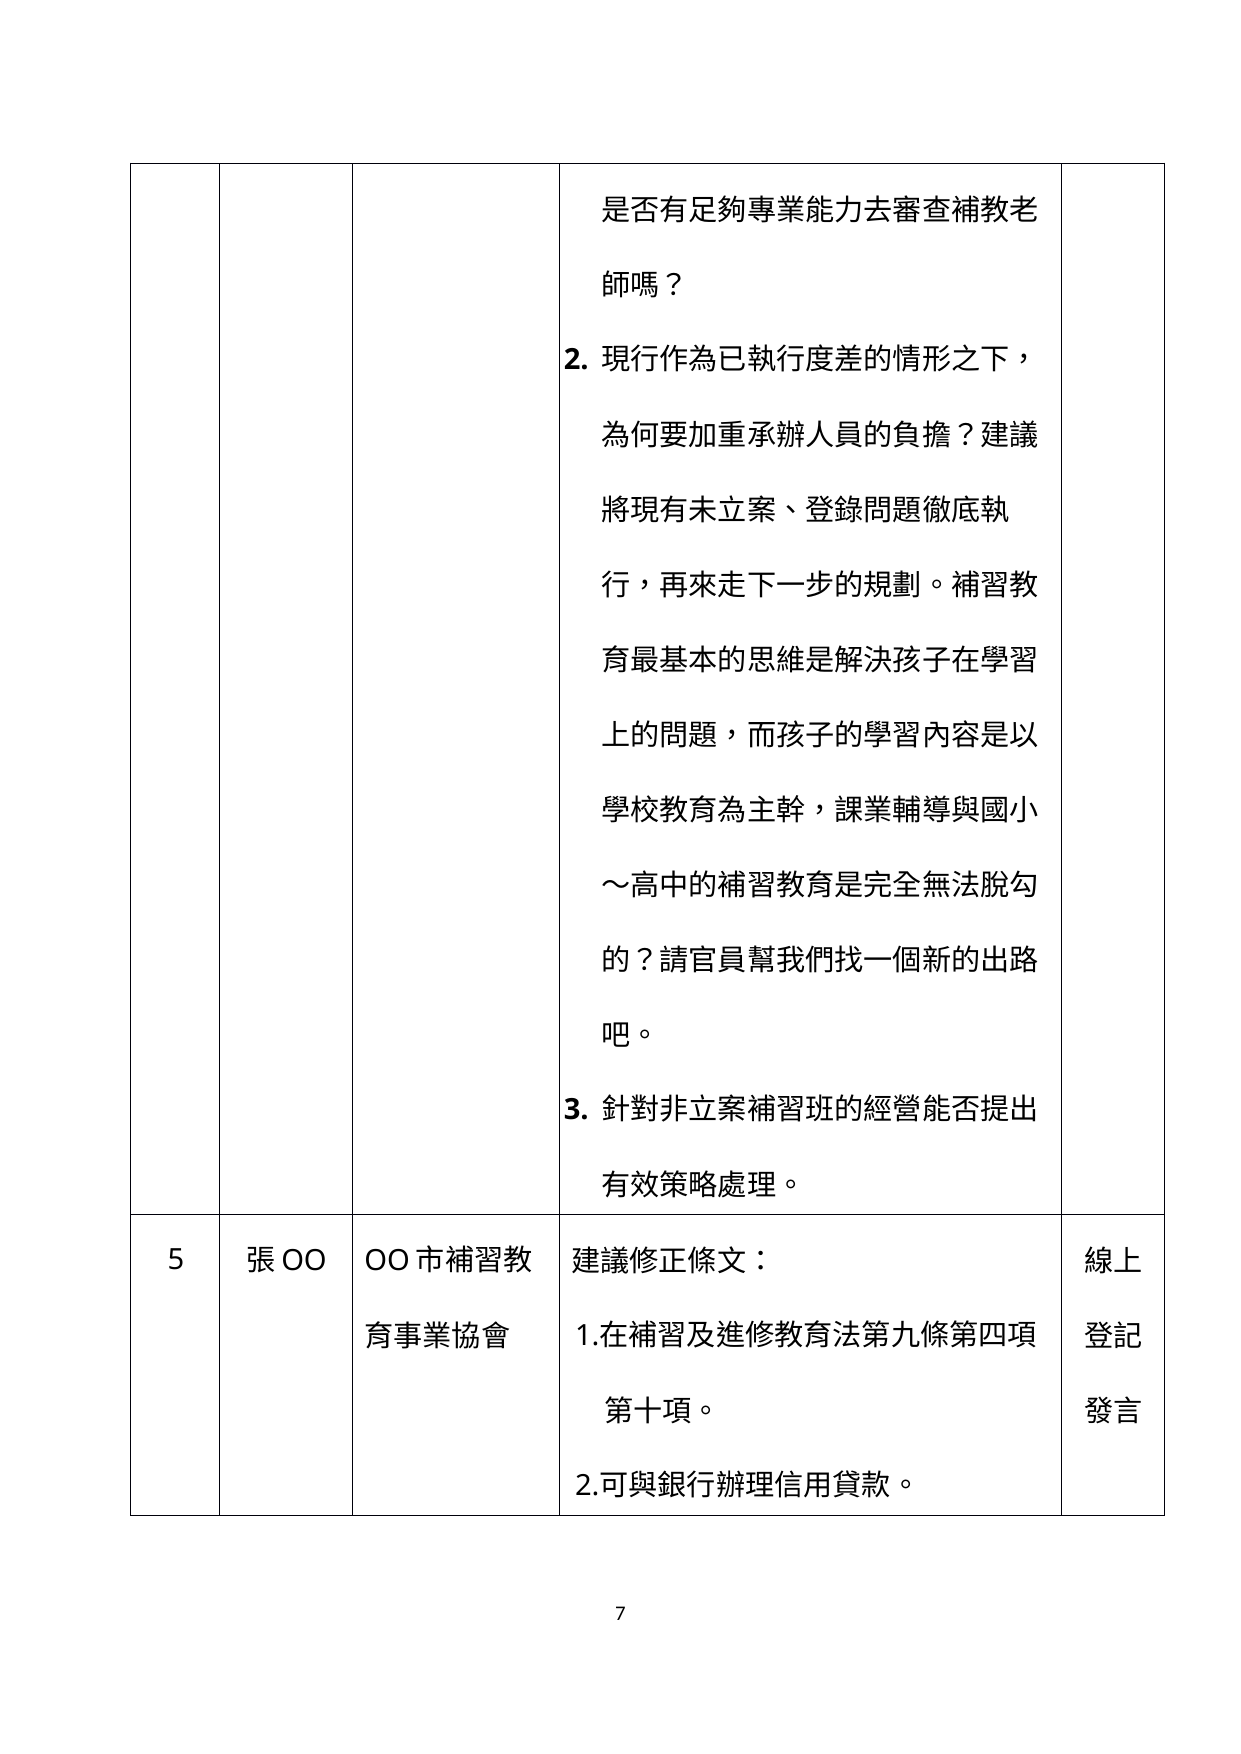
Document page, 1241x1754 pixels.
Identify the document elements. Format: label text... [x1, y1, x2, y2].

table_cell [353, 164, 559, 1213]
table_cell 張OO [220, 1215, 352, 1514]
table_cell [220, 164, 352, 1213]
table_cell 是否有足夠專業能力去審查補教老師嗎？ 現行作為已執行度差的情形之下，為何要加重承辦人員的負擔？建議將現有未立案、登錄問題徹底執行，再來走下一步的規劃。補習教育最基本的思維是解決孩子在學習上的問題，而孩子的學習內容是以學校教育為主幹，課業輔導與國小～高中的補習教育是完全無法脫勾的？請官員幫我們找一個新的出路吧。 針對非立案補習班的經營能否提出有效策略處理。 [560, 164, 1061, 1213]
table_cell OO市補習教育事業協會 [353, 1215, 559, 1514]
table_cell 5 [131, 1215, 219, 1514]
table_cell [1062, 164, 1164, 1213]
table_cell 線上登記發言 [1062, 1215, 1164, 1514]
table_cell [131, 164, 219, 1213]
table_cell 建議修正條文： 1.在補習及進修教育法第九條第四項第十項。 2.可與銀行辦理信用貸款。 [560, 1215, 1061, 1514]
